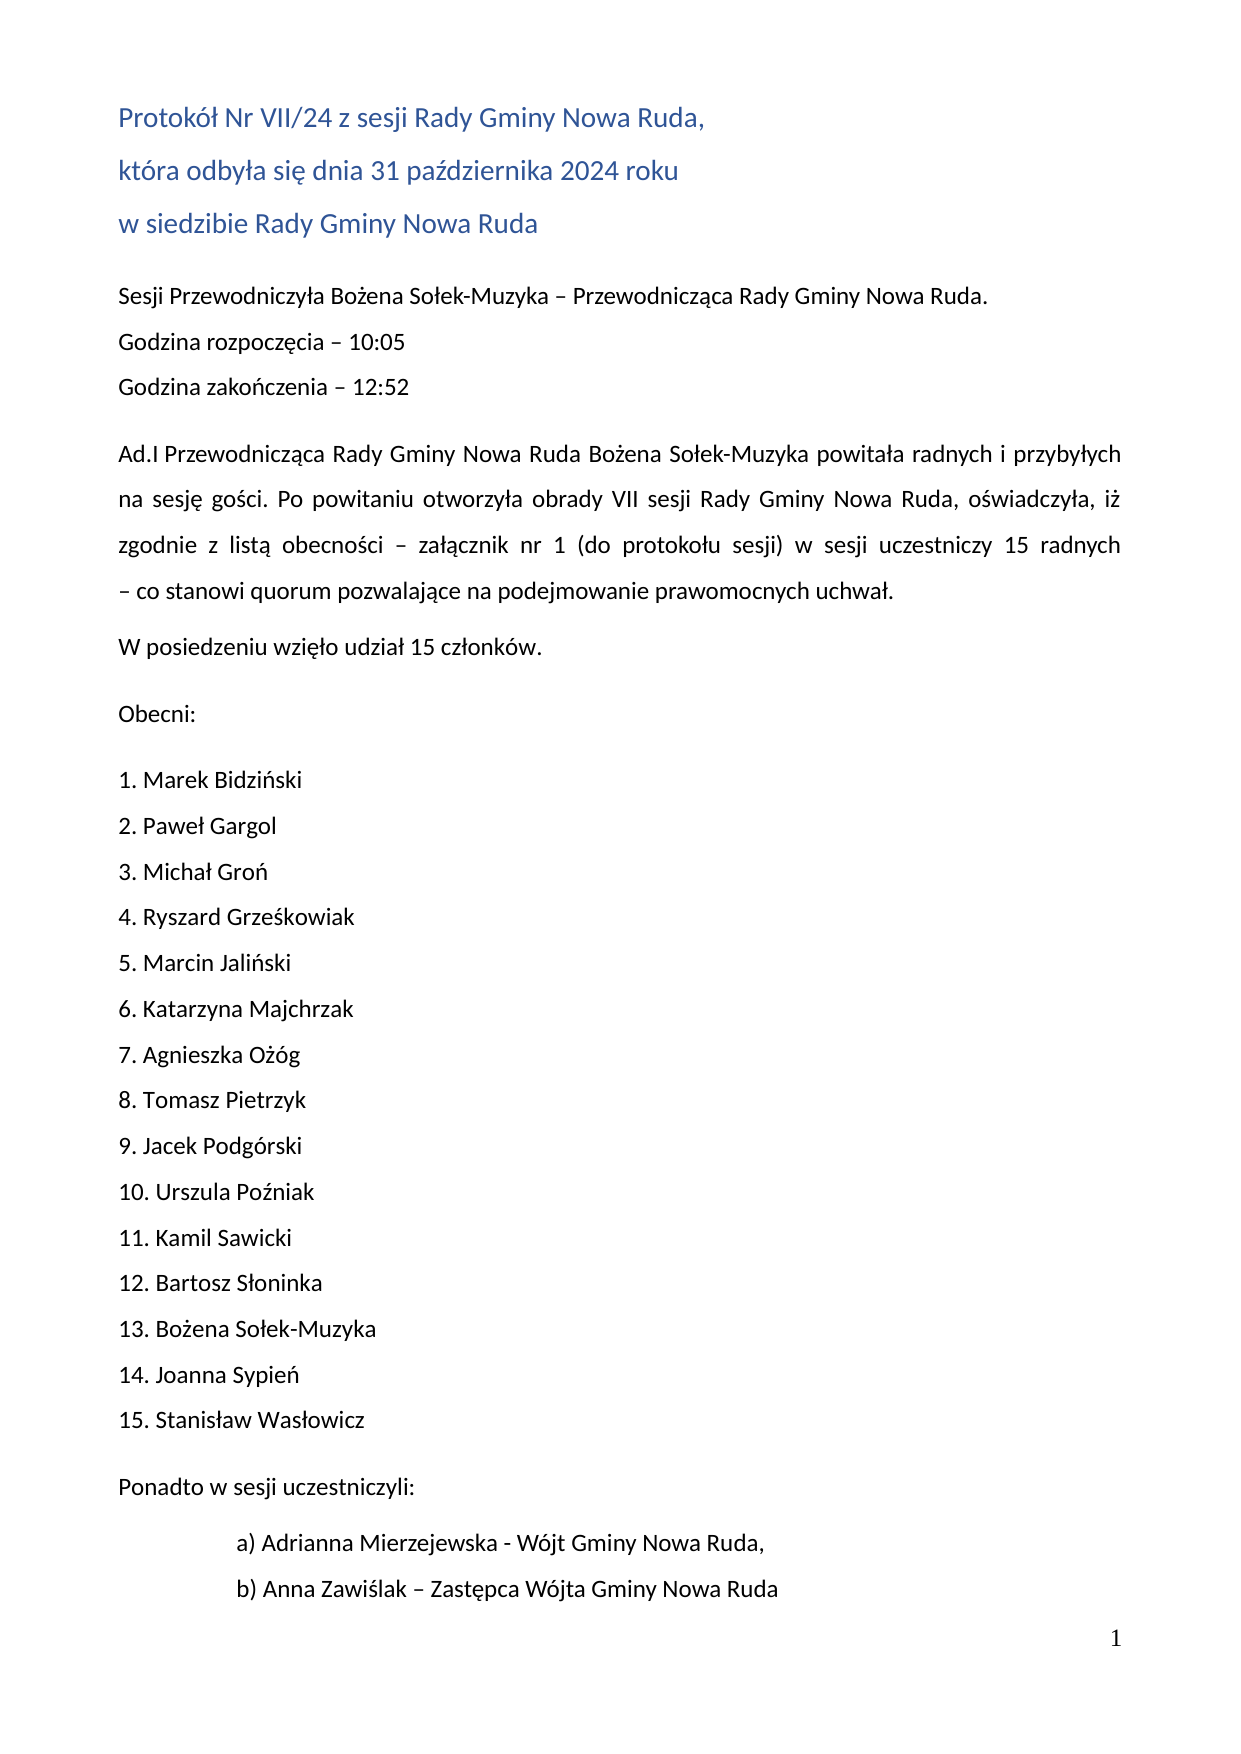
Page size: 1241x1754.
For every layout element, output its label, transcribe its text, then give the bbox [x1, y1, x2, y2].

text Obecni: [118, 698, 1122, 728]
text Sesji Przewodniczyła Bożena Sołek-Muzyka – Przewodnicząca Rady Gminy Nowa Ruda. [118, 280, 1122, 310]
text Ponadto w sesji uczestniczyli: [118, 1471, 1122, 1502]
list Anna Zawiślak – Zastępca Wójta Gminy Nowa Ruda [236, 1573, 1122, 1603]
list Przewodnicząca Rady Gminy Nowa Ruda Bożena Sołek-Muzyka powitała radnych i przybyłych na sesję gości. Po powitaniu otworzyła obrady VII sesji Rady Gminy Nowa Ruda, oświadczyła, iż zgodnie z listą obecności – załącznik nr 1 (do protokołu sesji) w sesji uczestniczy 15 radnych – co stanowi quorum pozwalające na podejmowanie prawomocnych uchwał. [118, 438, 1122, 606]
text 1. Marek Bidziński 2. Paweł Gargol 3. Michał Groń 4. Ryszard Grześkowiak 5. Marcin Jaliński 6. Katarzyna Majchrzak 7. Agnieszka Ożóg 8. Tomasz Pietrzyk 9. Jacek Podgórski 10. Urszula Poźniak 11. Kamil Sawicki 12. Bartosz Słoninka 13. Bożena Sołek-Muzyka 14. Joanna Sypień 15. Stanisław Wasłowicz [118, 764, 1122, 1435]
text W posiedzeniu wzięło udział 15 członków. [118, 631, 1122, 662]
subtitle Protokół Nr VII/24 z sesji Rady Gminy Nowa Ruda, która odbyła się dnia 31 października 2024 roku w siedzibie Rady Gminy Nowa Ruda [118, 99, 1122, 241]
text Godzina rozpoczęcia – 10:05 [118, 326, 1122, 356]
list Adrianna Mierzejewska - Wójt Gminy Nowa Ruda, [236, 1527, 1122, 1558]
text Godzina zakończenia – 12:52 [118, 371, 1122, 402]
